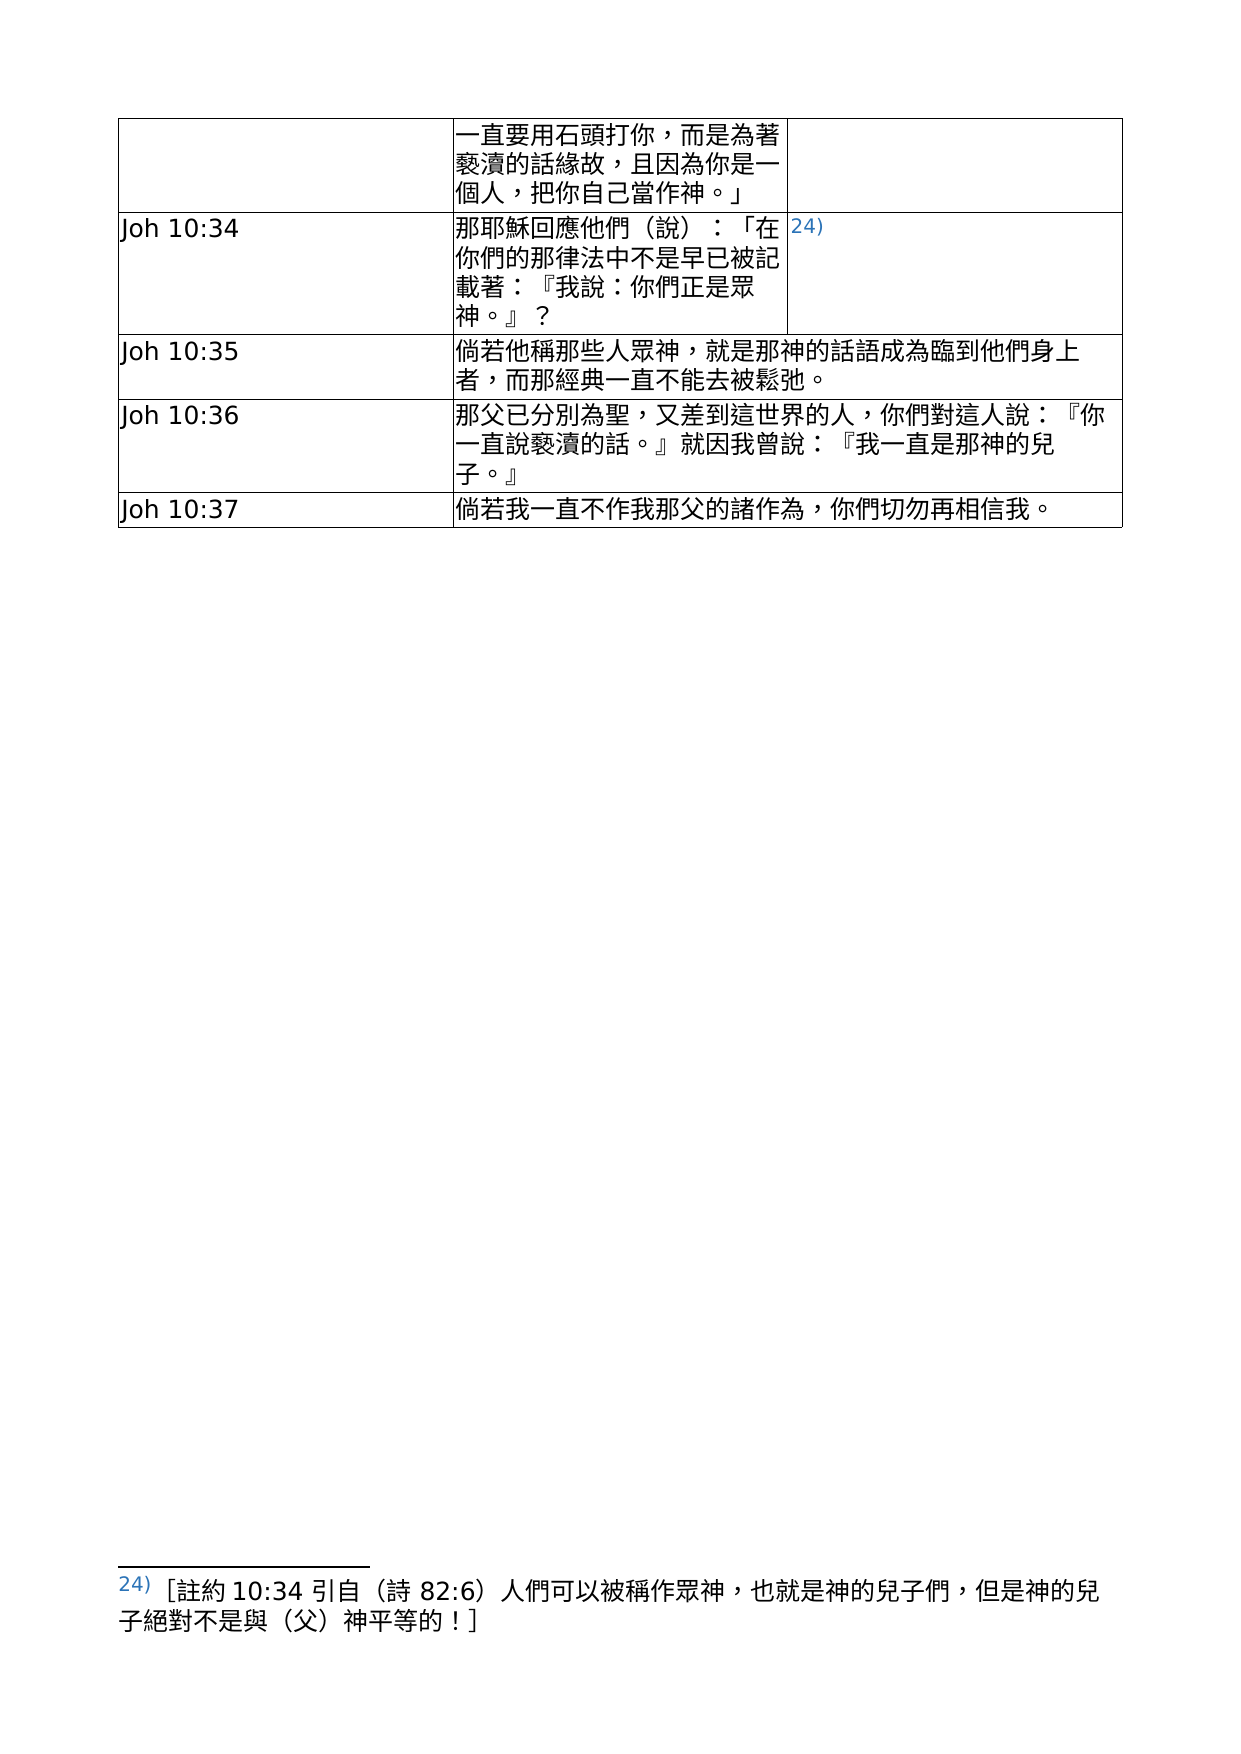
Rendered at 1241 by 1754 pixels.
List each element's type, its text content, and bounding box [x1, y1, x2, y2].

table_cell [119, 119, 453, 212]
table_cell Joh 10:37 [119, 493, 453, 527]
table_cell 那父已分別為聖，又差到這世界的人，你們對這人說：『你一直說褻瀆的話。』就因我曾說：『我一直是那神的兒子。』 [454, 400, 1122, 492]
table_cell [788, 213, 1122, 334]
table_cell [788, 119, 1122, 212]
table_cell 那耶穌回應他們（說）：「在你們的那律法中不是早已被記載著：『我說：你們正是眾神。』？ [454, 213, 787, 334]
table_cell Joh 10:36 [119, 400, 453, 492]
table_cell 一直要用石頭打你，而是為著褻瀆的話緣故，且因為你是一個人，把你自己當作神。」 [454, 119, 787, 212]
table_cell 倘若他稱那些人眾神，就是那神的話語成為臨到他們身上者，而那經典一直不能去被鬆弛。 [454, 335, 1122, 398]
table_cell Joh 10:35 [119, 335, 453, 398]
table_cell Joh 10:34 [119, 213, 453, 334]
table_cell 倘若我一直不作我那父的諸作為，你們切勿再相信我。 [454, 493, 1122, 527]
